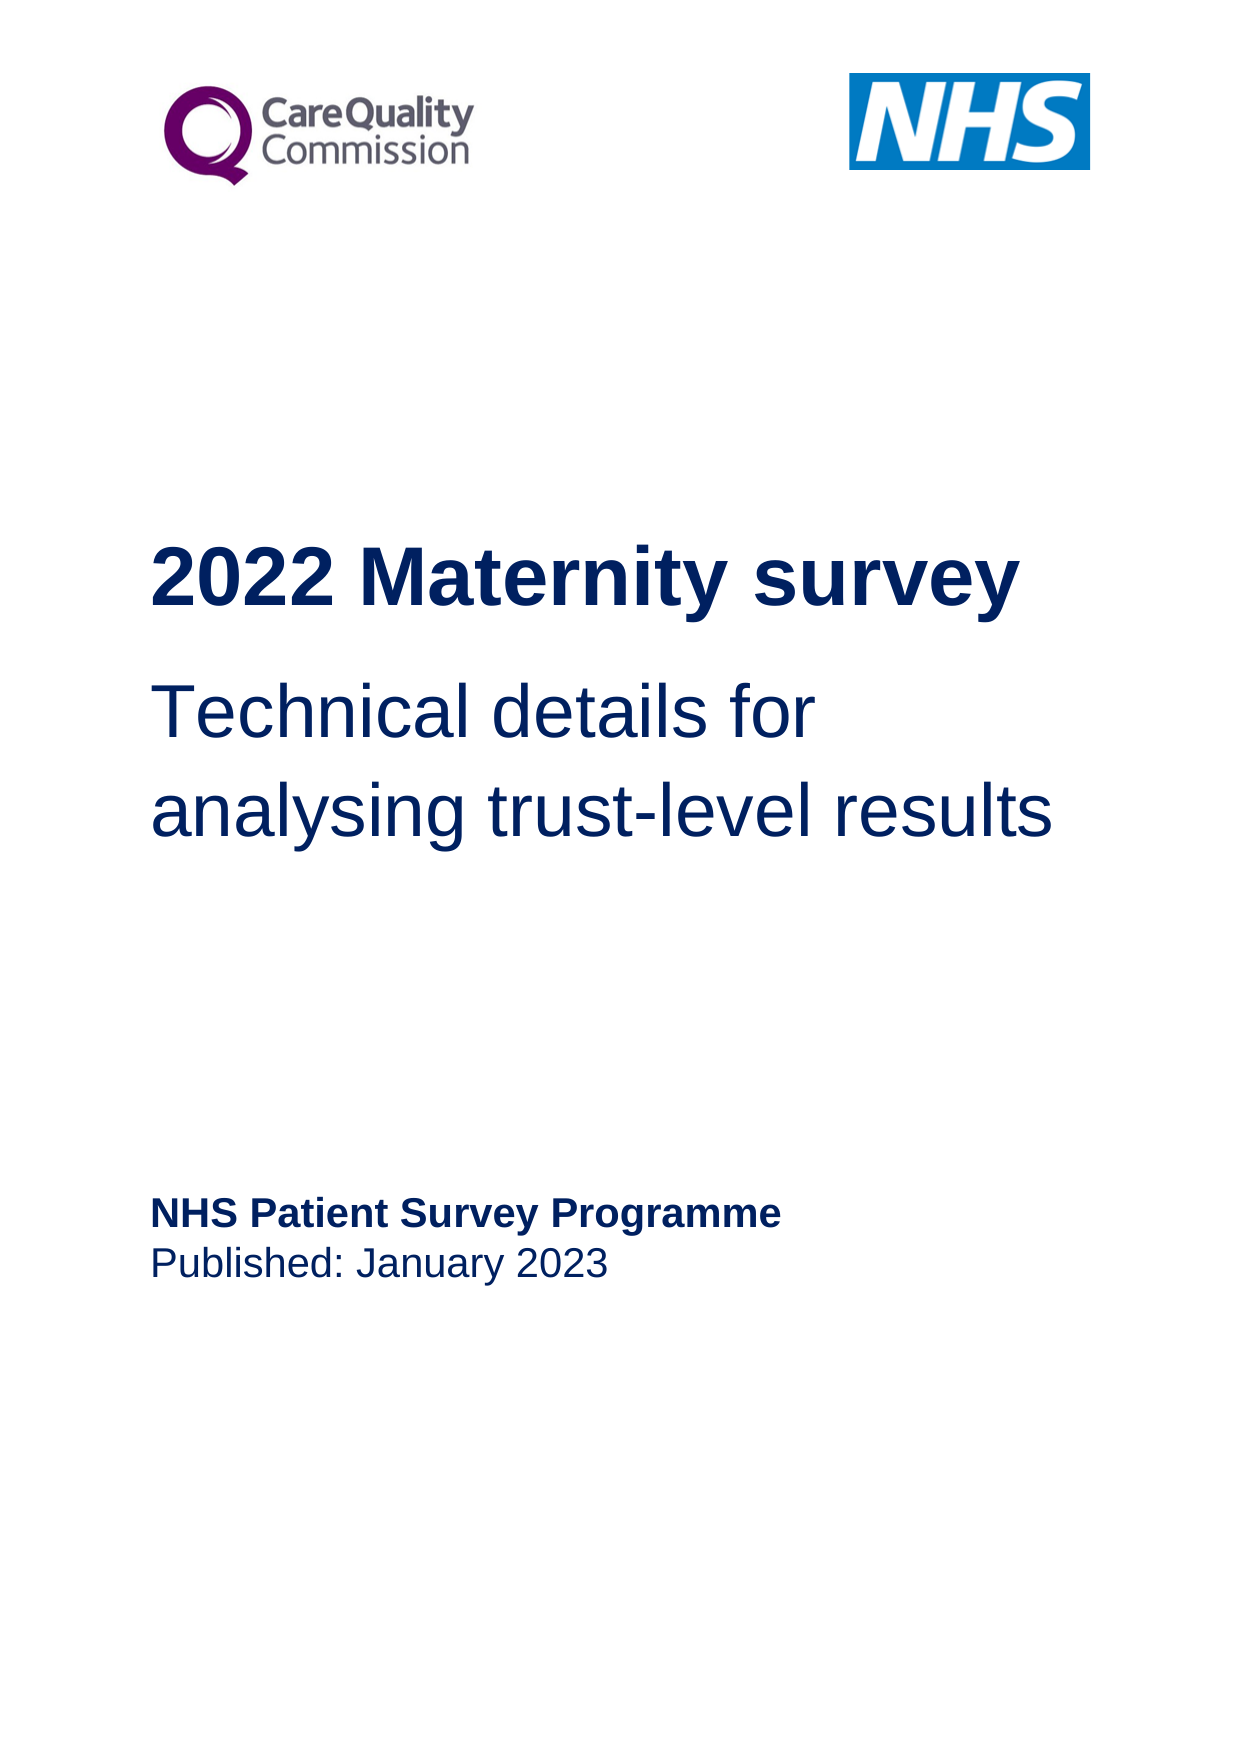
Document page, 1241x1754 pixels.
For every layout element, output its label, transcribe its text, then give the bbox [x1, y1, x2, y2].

text 2022 Maternity survey [150, 527, 1090, 623]
text Published: January 2023 [150, 1238, 1090, 1286]
text NHS Patient Survey Programme [150, 1188, 1090, 1236]
text Technical details for analysing trust-level results [150, 667, 1090, 852]
